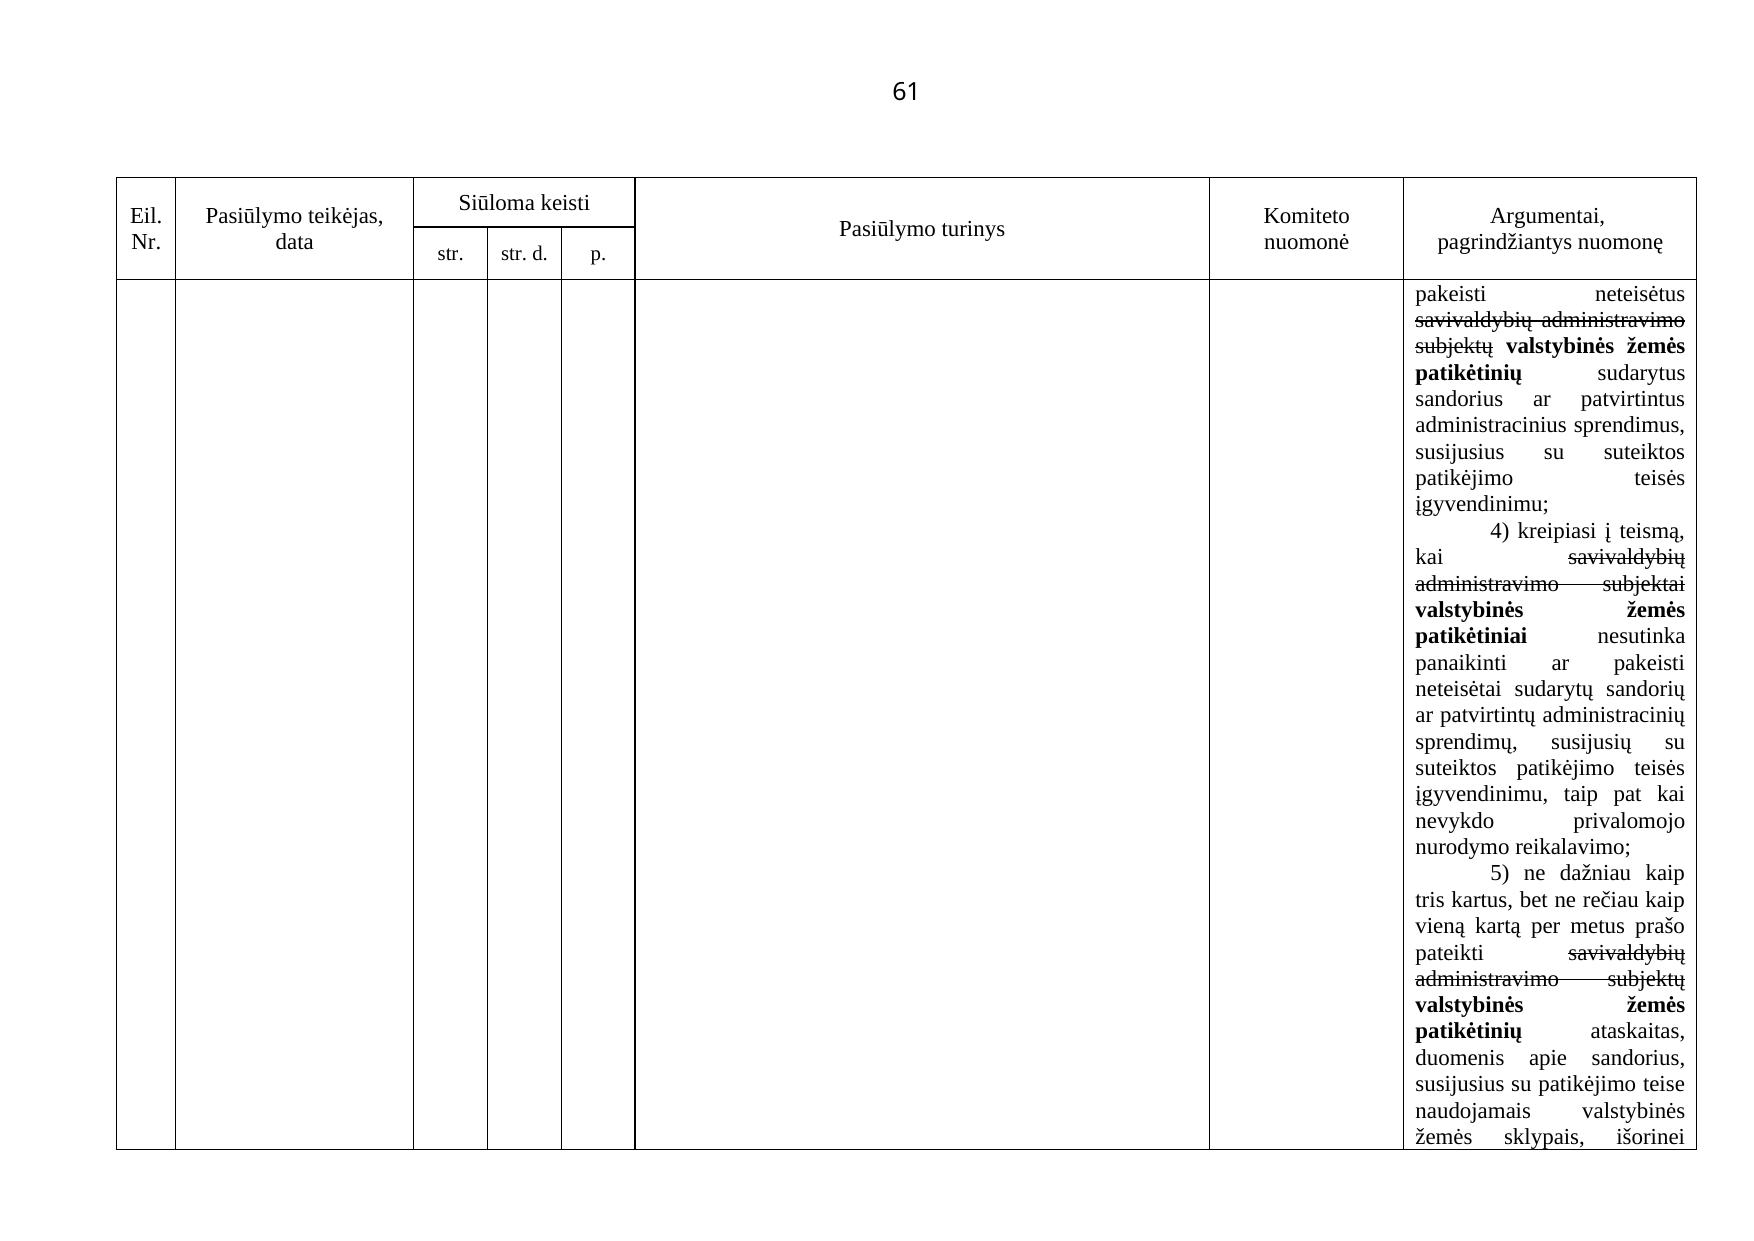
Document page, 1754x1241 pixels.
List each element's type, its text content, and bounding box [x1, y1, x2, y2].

table_cell str. [414, 228, 487, 279]
table_cell [414, 280, 487, 1149]
table_header Argumentai, pagrindžiantys nuomonę [1404, 178, 1696, 279]
table_header Eil. Nr. [117, 178, 175, 279]
table_cell p. [562, 228, 634, 279]
table_cell pakeisti neteisėtus savivaldybių administravimo subjektų valstybinės žemės patikėtinių sudarytus sandorius ar patvirtintus administracinius sprendimus, susijusius su suteiktos patikėjimo teisės įgyvendinimu; 4) kreipiasi į teismą, kai savivaldybių administravimo subjektai valstybinės žemės patikėtiniai nesutinka panaikinti ar pakeisti neteisėtai sudarytų sandorių ar patvirtintų administracinių sprendimų, susijusių su suteiktos patikėjimo teisės įgyvendinimu, taip pat kai nevykdo privalomojo nurodymo reikalavimo; 5) ne dažniau kaip tris kartus, bet ne rečiau kaip vieną kartą per metus prašo pateikti savivaldybių administravimo subjektų valstybinės žemės patikėtinių ataskaitas, duomenis apie sandorius, susijusius su patikėjimo teise naudojamais valstybinės žemės sklypais, išorinei [1404, 280, 1696, 1149]
table_header Komiteto nuomonė [1210, 178, 1403, 279]
table_cell [1210, 280, 1403, 1149]
table_header Pasiūlymo teikėjas, data [176, 178, 413, 279]
table_cell [562, 280, 634, 1149]
table_cell [488, 280, 561, 1149]
table_cell [117, 280, 175, 1149]
table_cell [636, 280, 1209, 1149]
table_cell [176, 280, 413, 1149]
table_header Siūloma keisti [414, 178, 634, 226]
table_header Pasiūlymo turinys [636, 178, 1209, 279]
table_cell str. d. [488, 228, 561, 279]
